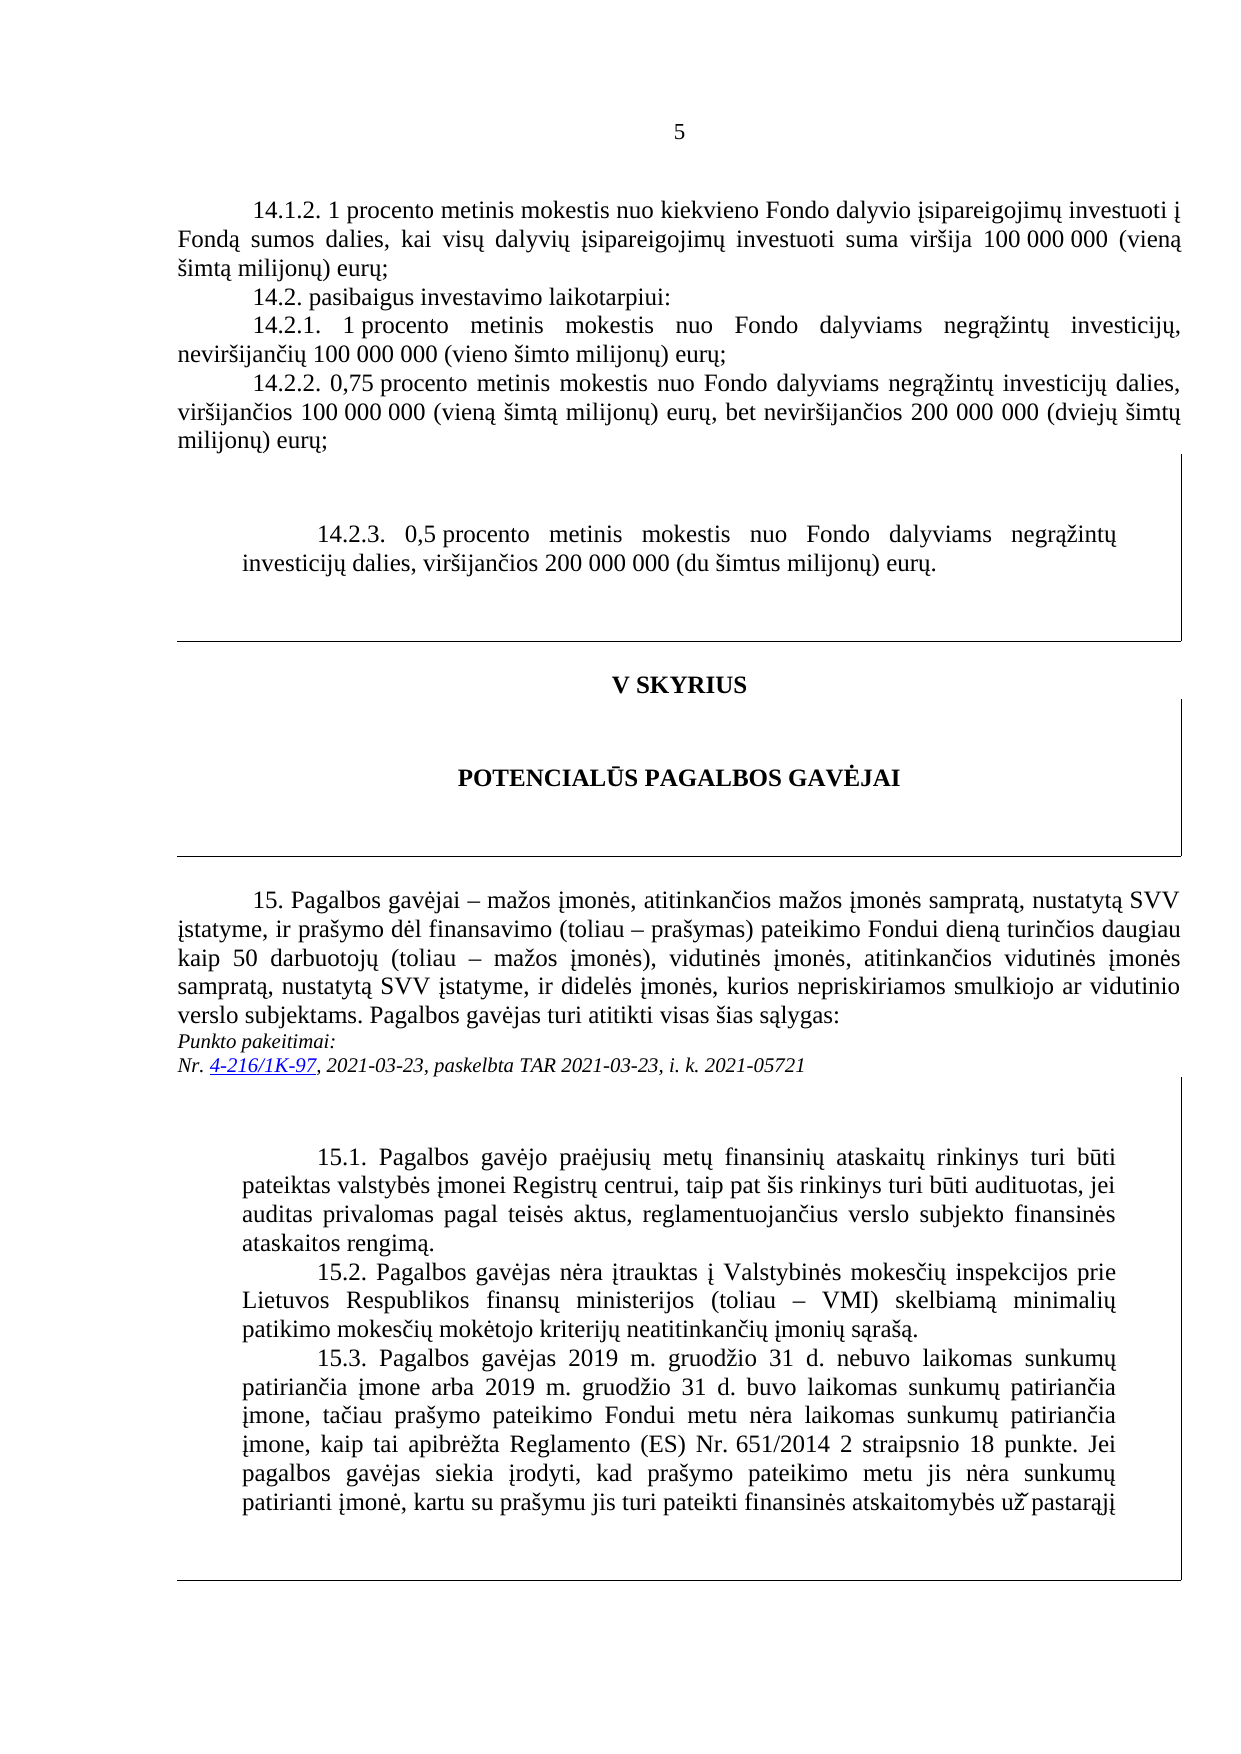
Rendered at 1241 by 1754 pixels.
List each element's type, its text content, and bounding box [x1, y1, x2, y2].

text Punkto pakeitimai: [177, 1029, 1181, 1053]
text POTENCIalŪS Pagalbos gavėjAI [177, 698, 1181, 856]
text 14.2.3. 0,5 procento metinis mokestis nuo Fondo dalyviams negrąžintų investicijų dalies, viršijančios 200 000 000 (du šimtus milijonų) eurų. [177, 454, 1181, 641]
text Nr. 4-216/1K-97, 2021-03-23, paskelbta TAR 2021-03-23, i. k. 2021-05721 [177, 1053, 1181, 1077]
text 15. Pagalbos gavėjai – mažos įmonės, atitinkančios mažos įmonės sampratą, nustatytą SVV įstatyme, ir prašymo dėl finansavimo (toliau – prašymas) pateikimo Fondui dieną turinčios daugiau kaip 50 darbuotojų (toliau – mažos įmonės), vidutinės įmonės, atitinkančios vidutinės įmonės sampratą, nustatytą SVV įstatyme, ir didelės įmonės, kurios nepriskiriamos smulkiojo ar vidutinio verslo subjektams. Pagalbos gavėjas turi atitikti visas šias sąlygas: [177, 885, 1181, 1029]
text 15.2. Pagalbos gavėjas nėra įtrauktas į Valstybinės mokesčių inspekcijos prie Lietuvos Respublikos finansų ministerijos (toliau – VMI) skelbiamą minimalių patikimo mokesčių mokėtojo kriterijų neatitinkančių įmonių sąrašą. [177, 1257, 1181, 1343]
text V SKYRIUS [177, 670, 1181, 698]
text 14.2. pasibaigus investavimo laikotarpiui: [177, 282, 1181, 311]
text 15.1. Pagalbos gavėjo praėjusių metų finansinių ataskaitų rinkinys turi būti pateiktas valstybės įmonei Registrų centrui, taip pat šis rinkinys turi būti audituotas, jei auditas privalomas pagal teisės aktus, reglamentuojančius verslo subjekto finansinės ataskaitos rengimą. [177, 1077, 1181, 1257]
text 14.2.2. 0,75 procento metinis mokestis nuo Fondo dalyviams negrąžintų investicijų dalies, viršijančios 100 000 000 (vieną šimtą milijonų) eurų, bet neviršijančios 200 000 000 (dviejų šimtų milijonų) eurų; [177, 368, 1181, 454]
text 14.1.2. 1 procento metinis mokestis nuo kiekvieno Fondo dalyvio įsipareigojimų investuoti į Fondą sumos dalies, kai visų dalyvių įsipareigojimų investuoti suma viršija 100 000 000 (vieną šimtą milijonų) eurų; [177, 196, 1181, 282]
text 14.2.1. 1 procento metinis mokestis nuo Fondo dalyviams negrąžintų investicijų, neviršijančių 100 000 000 (vieno šimto milijonų) eurų; [177, 311, 1181, 368]
text 15.3. Pagalbos gavėjas 2019 m. gruodžio 31 d. nebuvo laikomas sunkumų patiriančia įmone arba 2019 m. gruodžio 31 d. buvo laikomas sunkumų patiriančia įmone, tačiau prašymo pateikimo Fondui metu nėra laikomas sunkumų patiriančia įmone, kaip tai apibrėžta Reglamento (ES) Nr. 651/2014 2 straipsnio 18 punkte. Jei pagalbos gavėjas siekia įrodyti, kad prašymo pateikimo metu jis nėra sunkumų patirianti įmonė, kartu su prašymu jis turi pateikti finansinės atskaitomybės už̌ pastarąjį [177, 1343, 1181, 1580]
